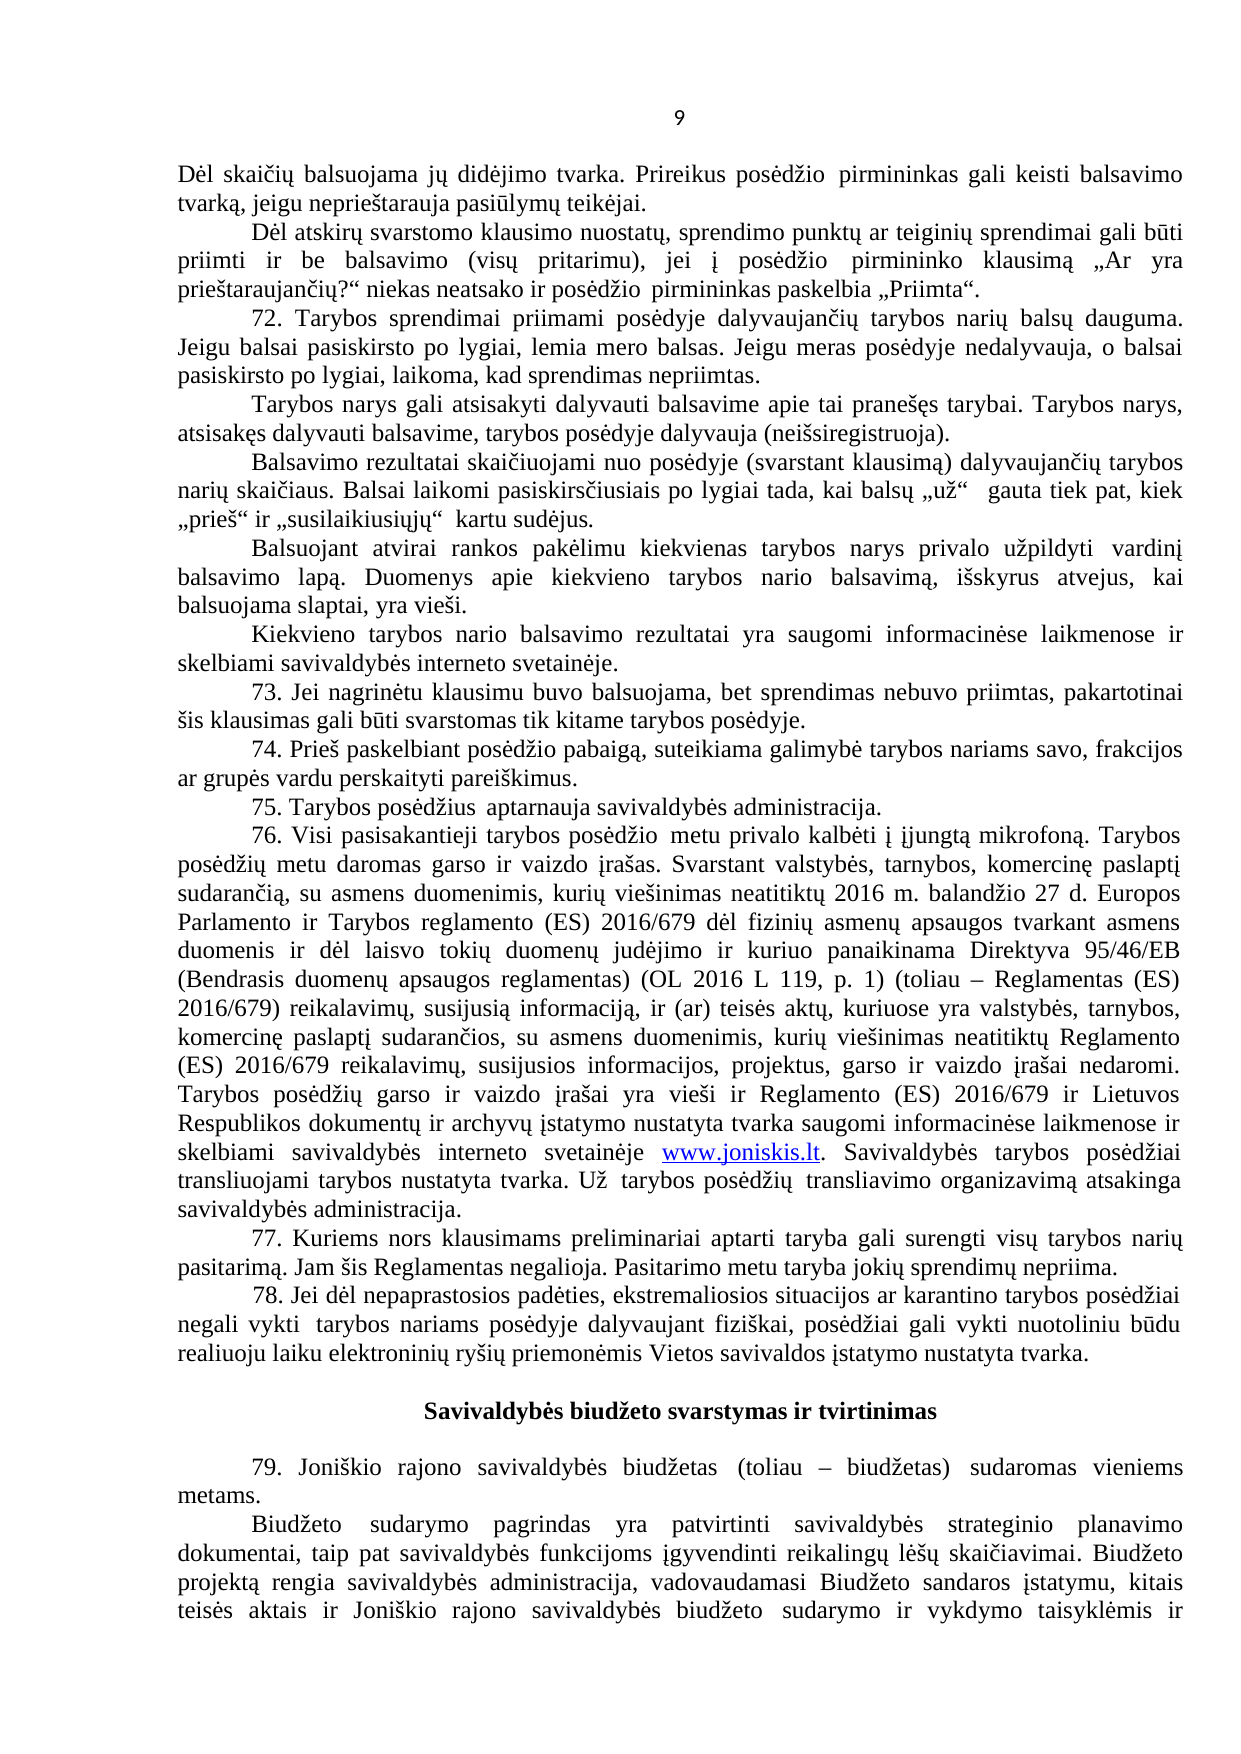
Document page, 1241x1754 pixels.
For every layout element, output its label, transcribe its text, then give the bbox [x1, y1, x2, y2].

text 76. Visi pasisakantieji tarybos posėdžio metu privalo kalbėti į įjungtą mikrofoną. Tarybos posėdžių metu daromas garso ir vaizdo įrašas. Svarstant valstybės, tarnybos, komercinę paslaptį sudarančią, su asmens duomenimis, kurių viešinimas neatitiktų 2016 m. balandžio 27 d. Europos Parlamento ir Tarybos reglamento (ES) 2016/679 dėl fizinių asmenų apsaugos tvarkant asmens duomenis ir dėl laisvo tokių duomenų judėjimo ir kuriuo panaikinama Direktyva 95/46/EB (Bendrasis duomenų apsaugos reglamentas) (OL 2016 L 119, p. 1) (toliau – Reglamentas (ES) 2016/679) reikalavimų, susijusią informaciją, ir (ar) teisės aktų, kuriuose yra valstybės, tarnybos, komercinę paslaptį sudarančios, su asmens duomenimis, kurių viešinimas neatitiktų Reglamento (ES) 2016/679 reikalavimų, susijusios informacijos, projektus, garso ir vaizdo įrašai nedaromi. Tarybos posėdžių garso ir vaizdo įrašai yra vieši ir Reglamento (ES) 2016/679 ir Lietuvos Respublikos dokumentų ir archyvų įstatymo nustatyta tvarka saugomi informacinėse laikmenose ir skelbiami savivaldybės interneto svetainėje www.joniskis.lt. Savivaldybės tarybos posėdžiai transliuojami tarybos nustatyta tvarka. Už tarybos posėdžių transliavimo organizavimą atsakinga savivaldybės administracija. [177, 821, 1181, 1223]
text Tarybos narys gali atsisakyti dalyvauti balsavime apie tai pranešęs tarybai. Tarybos narys, atsisakęs dalyvauti balsavime, tarybos posėdyje dalyvauja (neišsiregistruoja). [177, 389, 1183, 447]
text 75. Tarybos posėdžius aptarnauja savivaldybės administracija. [177, 792, 1183, 821]
text Biudžeto sudarymo pagrindas yra patvirtinti savivaldybės strateginio planavimo dokumentai, taip pat savivaldybės funkcijoms įgyvendinti reikalingų lėšų skaičiavimai. Biudžeto projektą rengia savivaldybės administracija, vadovaudamasi Biudžeto sandaros įstatymu, kitais teisės aktais ir Joniškio rajono savivaldybės biudžeto sudarymo ir vykdymo taisyklėmis ir [177, 1509, 1183, 1624]
text 74. Prieš paskelbiant posėdžio pabaigą, suteikiama galimybė tarybos nariams savo, frakcijos ar grupės vardu perskaityti pareiškimus. [177, 734, 1183, 792]
text 77. Kuriems nors klausimams preliminariai aptarti taryba gali surengti visų tarybos narių pasitarimą. Jam šis Reglamentas negalioja. Pasitarimo metu taryba jokių sprendimų nepriima. [177, 1223, 1183, 1281]
text 79. Joniškio rajono savivaldybės biudžetas (toliau – biudžetas) sudaromas vieniems metams. [177, 1452, 1183, 1509]
text Kiekvieno tarybos nario balsavimo rezultatai yra saugomi informacinėse laikmenose ir skelbiami savivaldybės interneto svetainėje. [177, 619, 1183, 677]
text Savivaldybės biudžeto svarstymas ir tvirtinimas [177, 1396, 1183, 1425]
text Balsuojant atvirai rankos pakėlimu kiekvienas tarybos narys privalo užpildyti vardinį balsavimo lapą. Duomenys apie kiekvieno tarybos nario balsavimą, išskyrus atvejus, kai balsuojama slaptai, yra vieši. [177, 533, 1183, 619]
text Dėl skaičių balsuojama jų didėjimo tvarka. Prireikus posėdžio pirmininkas gali keisti balsavimo tvarką, jeigu neprieštarauja pasiūlymų teikėjai. [177, 159, 1183, 217]
text Dėl atskirų svarstomo klausimo nuostatų, sprendimo punktų ar teiginių sprendimai gali būti priimti ir be balsavimo (visų pritarimu), jei į posėdžio pirmininko klausimą „Ar yra prieštaraujančių?“ niekas neatsako ir posėdžio pirmininkas paskelbia „Priimta“. [177, 217, 1183, 303]
text 72. Tarybos sprendimai priimami posėdyje dalyvaujančių tarybos narių balsų dauguma. Jeigu balsai pasiskirsto po lygiai, lemia mero balsas. Jeigu meras posėdyje nedalyvauja, o balsai pasiskirsto po lygiai, laikoma, kad sprendimas nepriimtas. [177, 303, 1183, 389]
text 73. Jei nagrinėtu klausimu buvo balsuojama, bet sprendimas nebuvo priimtas, pakartotinai šis klausimas gali būti svarstomas tik kitame tarybos posėdyje. [177, 677, 1183, 734]
text Balsavimo rezultatai skaičiuojami nuo posėdyje (svarstant klausimą) dalyvaujančių tarybos narių skaičiaus. Balsai laikomi pasiskirsčiusiais po lygiai tada, kai balsų „už“ gauta tiek pat, kiek „prieš“ ir „susilaikiusiųjų“ kartu sudėjus. [177, 447, 1183, 533]
text 78. Jei dėl nepaprastosios padėties, ekstremaliosios situacijos ar karantino tarybos posėdžiai negali vykti tarybos nariams posėdyje dalyvaujant fiziškai, posėdžiai gali vykti nuotoliniu būdu realiuoju laiku elektroninių ryšių priemonėmis Vietos savivaldos įstatymo nustatyta tvarka. [177, 1281, 1181, 1367]
